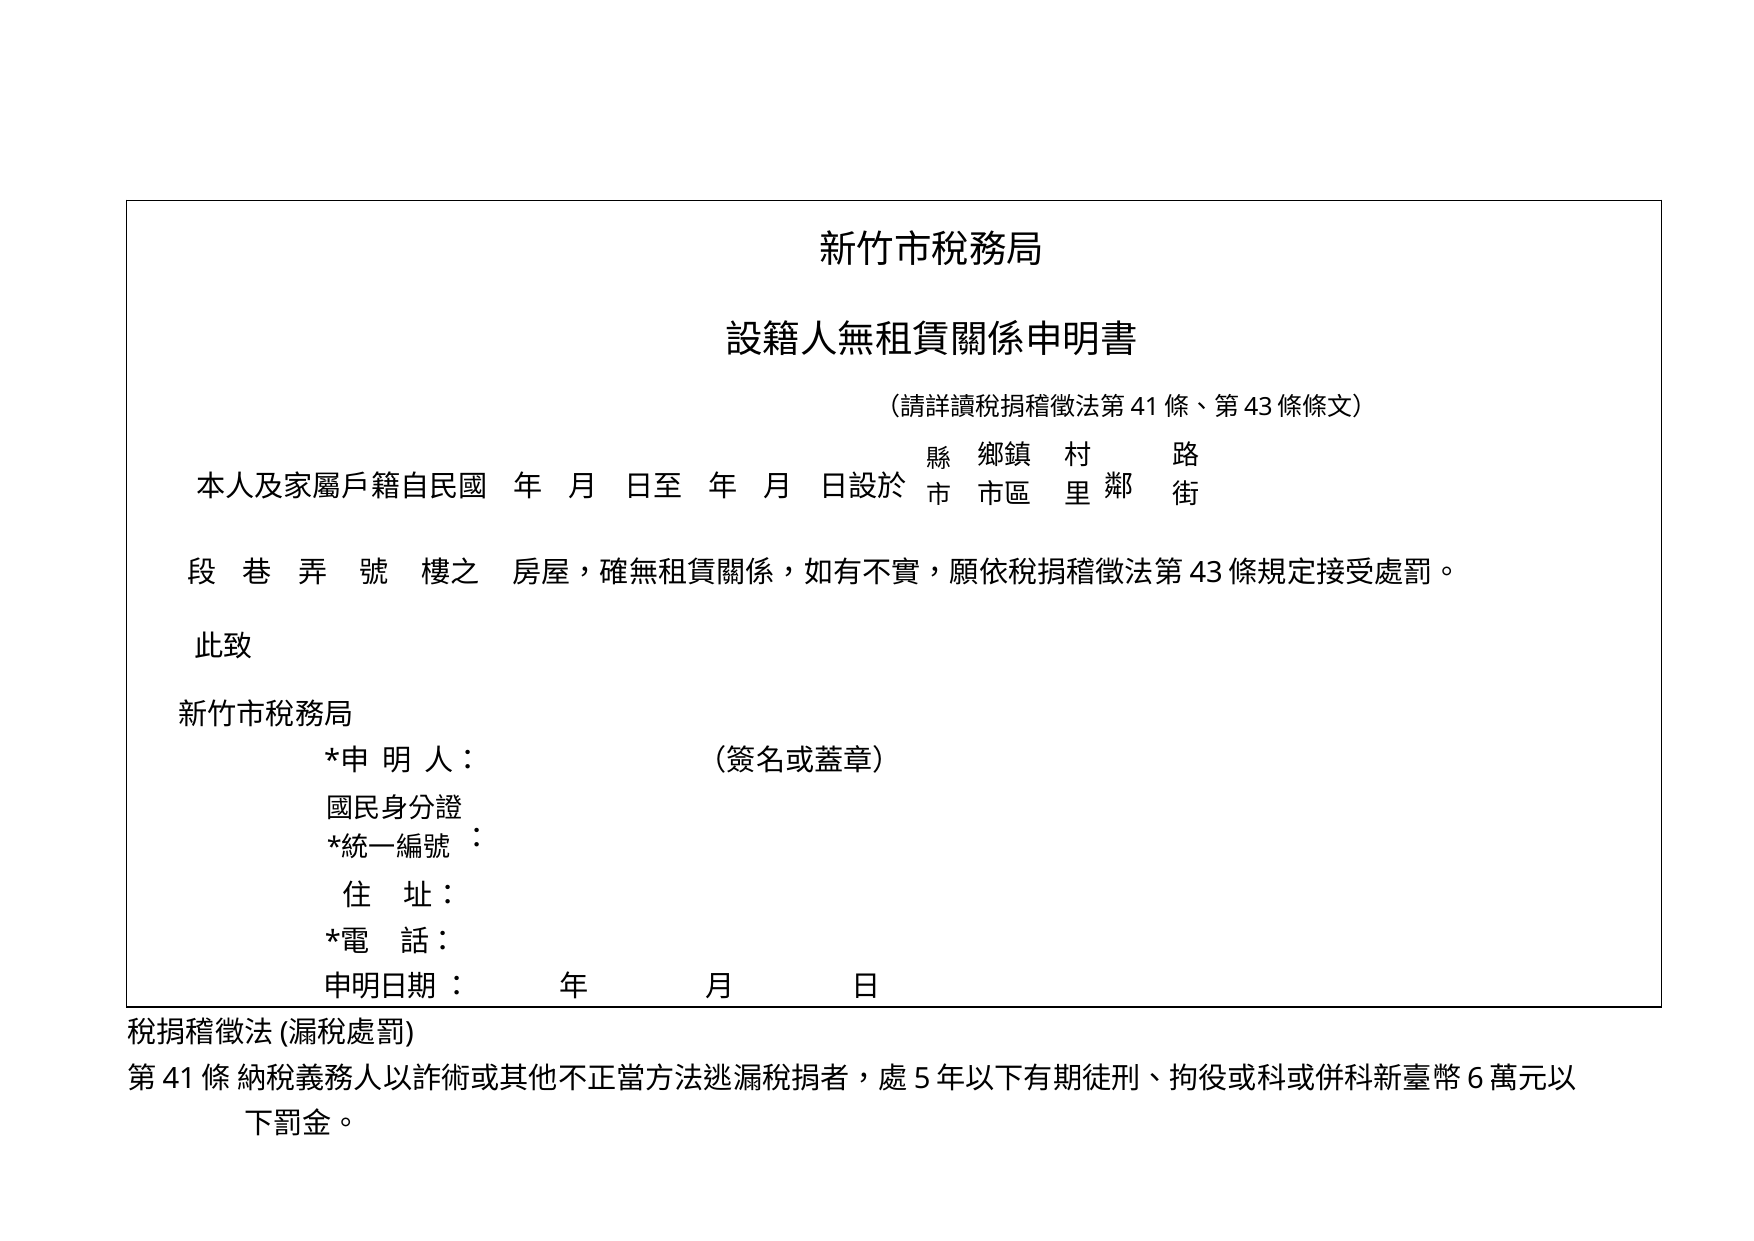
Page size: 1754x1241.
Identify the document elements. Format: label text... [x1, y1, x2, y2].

text 稅捐稽徵法 (漏稅處罰) [127, 1008, 1577, 1053]
text 第41條 納稅義務人以詐術或其他不正當方法逃漏稅捐者，處5年以下有期徒刑、拘役或科或併科新臺幣6萬元以下罰金。 [127, 1053, 1577, 1143]
table_header 新竹市稅務局 設籍人無租賃關係申明書 （請詳讀稅捐稽徵法第41條、第43條條文） 本人及家屬戶籍自民國 年 月 日至 年 月 日設於 縣市 鄉鎮市區 村里 鄰 路街 段 巷 弄 號 樓之 房屋，確無租賃關係，如有不實，願依稅捐稽徵法第43條規定接受處罰。 此致 新竹市稅務局 *申 明 人： （簽名或蓋章） 國民身分證*統一編號： 住 址： *電 話： 申明日期 ： 年 月 日 [127, 201, 1661, 1006]
